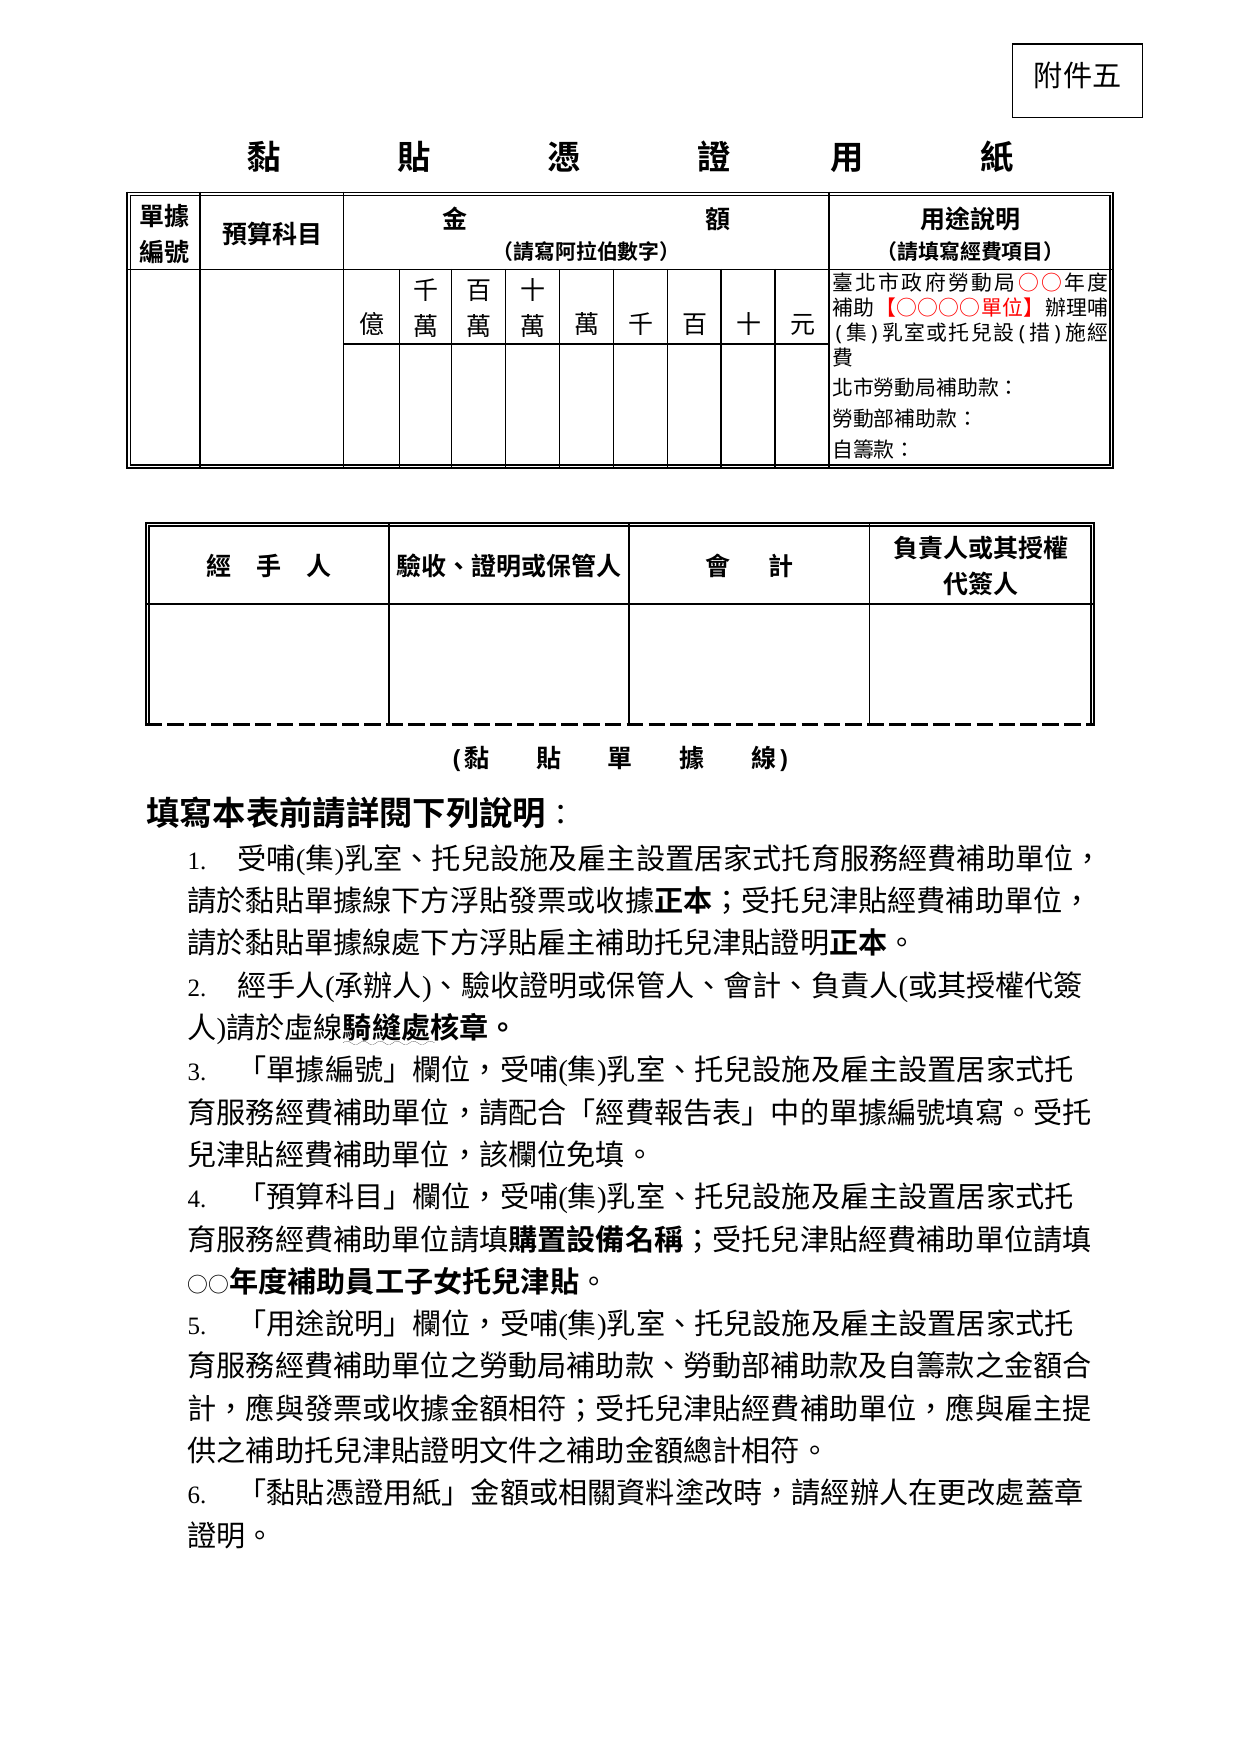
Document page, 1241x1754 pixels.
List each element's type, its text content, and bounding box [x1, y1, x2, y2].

table_cell [722, 345, 774, 464]
list 「預算科目」欄位，受哺(集)乳室、托兒設施及雇主設置居家式托育服務經費補助單位請填購置設備名稱；受托兒津貼經費補助單位請填○○年度補助員工子女托兒津貼。 [187, 1174, 1094, 1301]
table_cell 十 萬 [506, 270, 559, 343]
table_cell [776, 345, 828, 464]
table_header 經 手 人 [150, 527, 388, 603]
table_cell [452, 345, 505, 464]
table_header 驗收、證明或保管人 [390, 527, 628, 603]
table_cell 千 [614, 270, 667, 343]
table_cell [630, 605, 869, 723]
table_cell 元 [776, 270, 828, 343]
table_cell 臺北市政府勞動局○○年度 補助【○○○○單位】辦理哺(集)乳室或托兒設(措)施經費 北市勞動局補助款： 勞動部補助款： 自籌款： [830, 270, 1109, 464]
table_cell [506, 345, 559, 464]
table_cell [131, 270, 199, 464]
text 填寫本表前請詳閱下列說明： [146, 787, 1094, 835]
table_cell [390, 605, 628, 723]
list 受哺(集)乳室、托兒設施及雇主設置居家式托育服務經費補助單位，請於黏貼單據線下方浮貼發票或收據正本；受托兒津貼經費補助單位，請於黏貼單據線處下方浮貼雇主補助托兒津貼證明正本。 [187, 835, 1094, 962]
text (黏貼單據線) [146, 738, 1094, 775]
table_header 金 額 （請寫阿拉伯數字） [344, 196, 828, 269]
table_header 單據編號 [131, 196, 199, 269]
table_cell [400, 345, 451, 464]
table_cell [614, 345, 667, 464]
table_header 預算科目 [201, 196, 343, 269]
table_header 負責人或其授權 代簽人 [870, 527, 1090, 603]
table_cell 萬 [560, 270, 613, 343]
table_cell [344, 345, 399, 464]
table_cell 千萬 [400, 270, 451, 343]
text 黏 貼 憑 證 用 紙 [187, 131, 1053, 179]
list 「用途說明」欄位，受哺(集)乳室、托兒設施及雇主設置居家式托育服務經費補助單位之勞動局補助款、勞動部補助款及自籌款之金額合計，應與發票或收據金額相符；受托兒津貼經費補助單位，應與雇主提供之補助托兒津貼證明文件之補助金額總計相符。 [187, 1301, 1094, 1470]
table_cell 億 [344, 270, 399, 343]
table_cell [870, 605, 1090, 723]
table_header 用途說明 （請填寫經費項目） [830, 196, 1109, 269]
table_cell [201, 270, 343, 464]
table_header 會 計 [630, 527, 869, 603]
list 「黏貼憑證用紙」金額或相關資料塗改時，請經辦人在更改處蓋章證明。 [187, 1470, 1094, 1554]
table_cell [668, 345, 720, 464]
table_cell 十 [722, 270, 774, 343]
table_cell [150, 605, 388, 723]
list 「單據編號」欄位，受哺(集)乳室、托兒設施及雇主設置居家式托育服務經費補助單位，請配合「經費報告表」中的單據編號填寫。受托兒津貼經費補助單位，該欄位免填。 [187, 1047, 1094, 1174]
text [1013, 45, 1142, 117]
text 附件五 [1028, 52, 1127, 94]
table_cell [560, 345, 613, 464]
table_cell 百 [668, 270, 720, 343]
list 經手人(承辦人)、驗收證明或保管人、會計、負責人(或其授權代簽人)請於虛線騎縫處核章。 [187, 962, 1094, 1047]
table_cell 百 萬 [452, 270, 505, 343]
